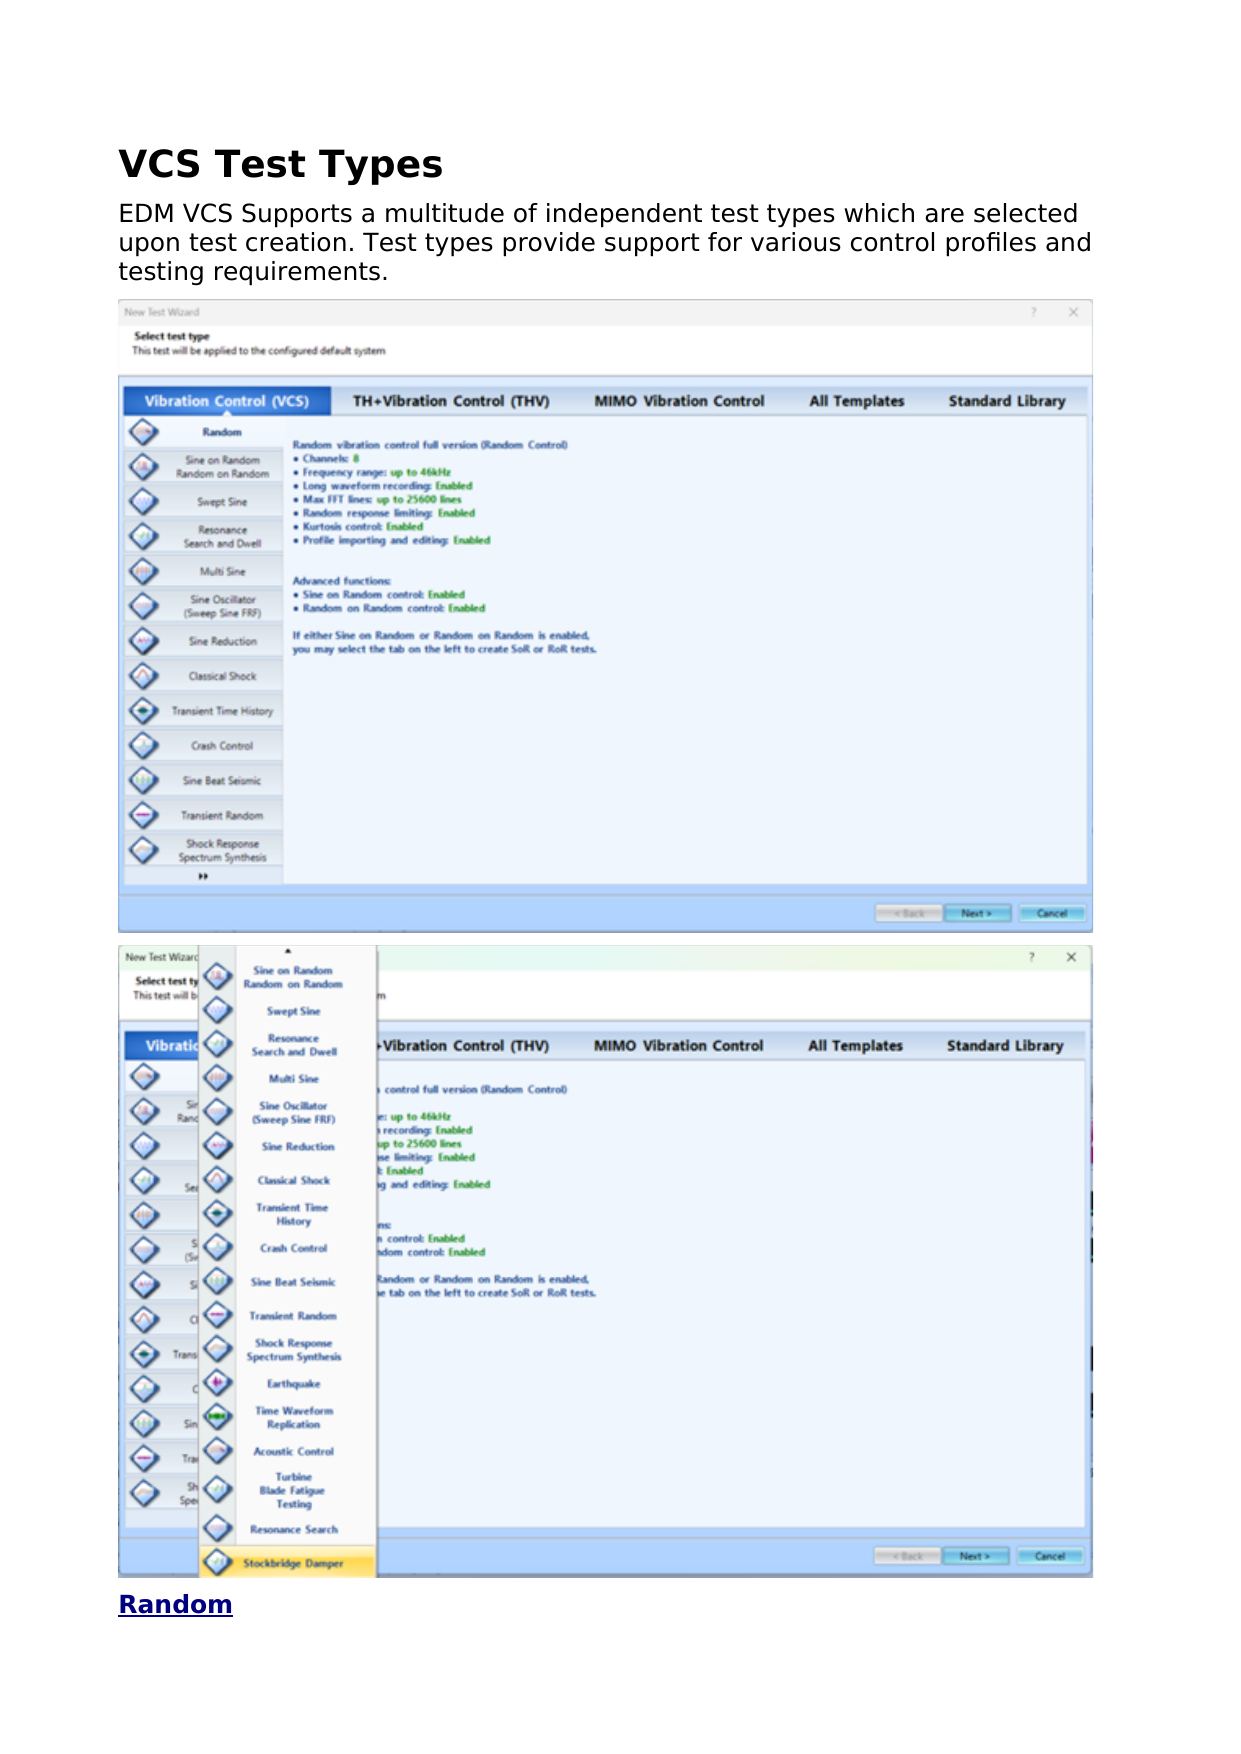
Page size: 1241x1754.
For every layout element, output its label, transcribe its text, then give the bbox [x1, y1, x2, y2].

text EDM VCS Supports a multitude of independent test types which are selected upon test creation. Test types provide support for various control profiles and testing requirements. [118, 199, 1122, 287]
text Random [118, 1590, 1122, 1619]
subtitle VCS Test Types [118, 143, 1122, 187]
picture [118, 299, 1094, 933]
picture [118, 945, 1094, 1578]
